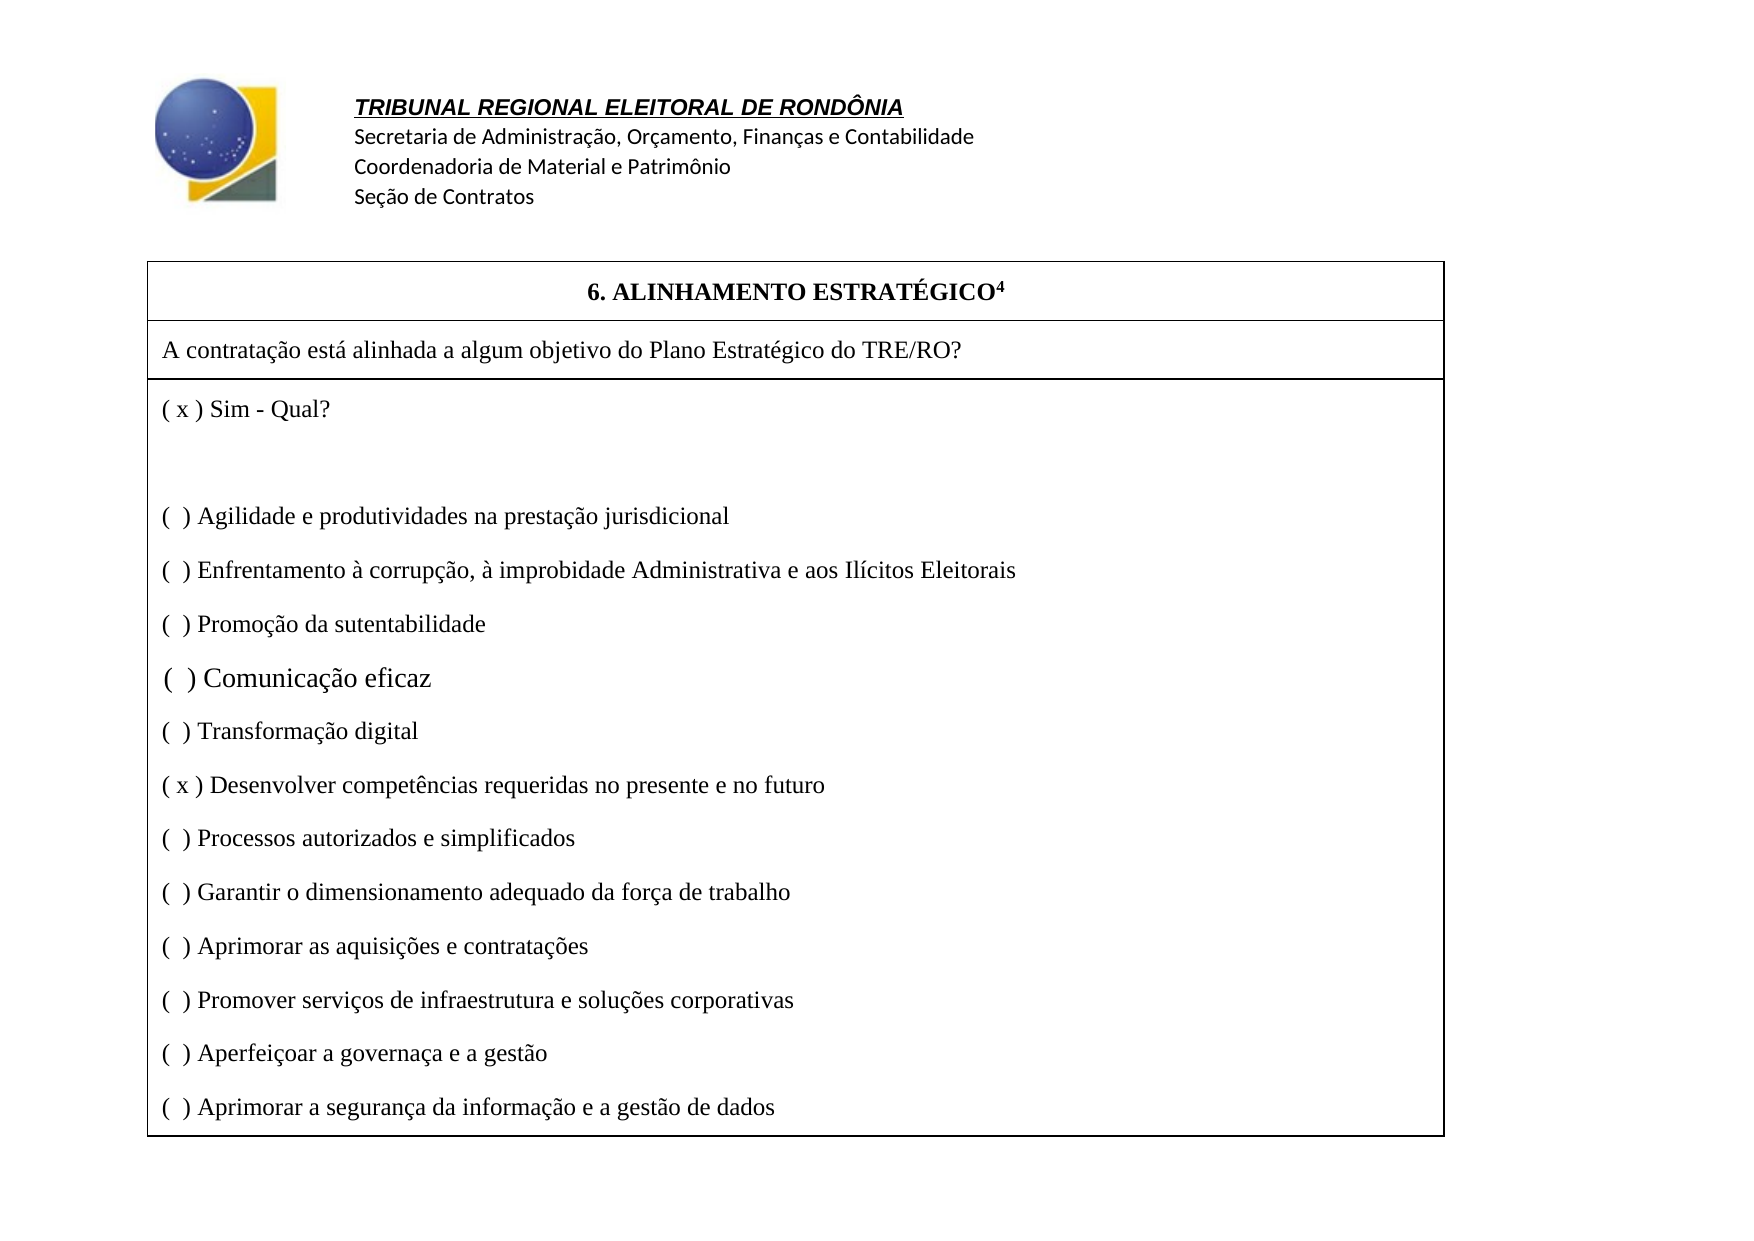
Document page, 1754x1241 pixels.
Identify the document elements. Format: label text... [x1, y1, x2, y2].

table_cell A contratação está alinhada a algum objetivo do Plano Estratégico do TRE/RO? [148, 321, 1443, 378]
table_cell ( x ) Sim - Qual? ( ) Agilidade e produtividades na prestação jurisdicional ( ) Enfrentamento à corrupção, à improbidade Administrativa e aos Ilícitos Eleitorais ( ) Promoção da sutentabilidade ( ) Comunicação eficaz ( ) Transformação digital ( x ) Desenvolver competências requeridas no presente e no futuro ( ) Processos autorizados e simplificados ( ) Garantir o dimensionamento adequado da força de trabalho ( ) Aprimorar as aquisições e contratações ( ) Promover serviços de infraestrutura e soluções corporativas ( ) Aperfeiçoar a governaça e a gestão ( ) Aprimorar a segurança da informação e a gestão de dados [148, 380, 1443, 1135]
table_header 6. ALINHAMENTO ESTRATÉGICO4 [148, 262, 1443, 319]
